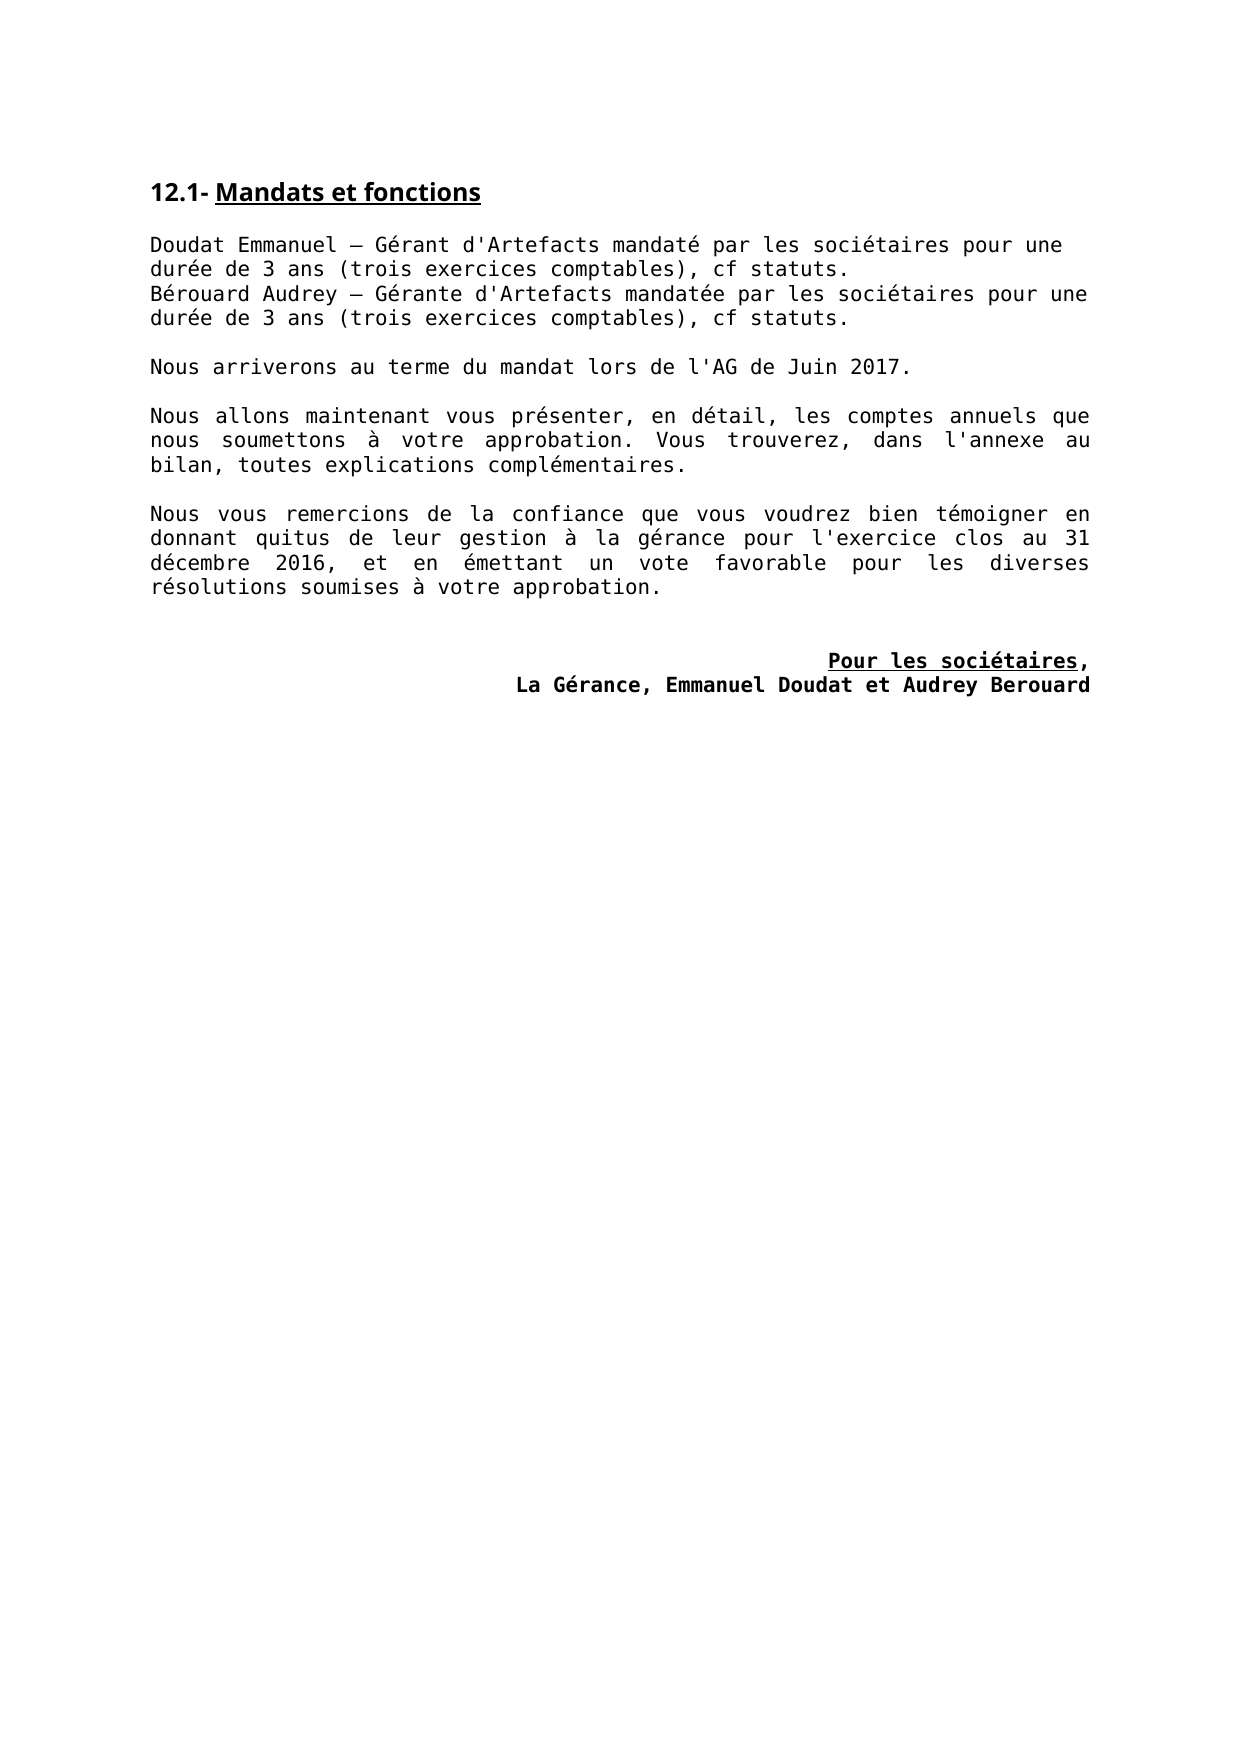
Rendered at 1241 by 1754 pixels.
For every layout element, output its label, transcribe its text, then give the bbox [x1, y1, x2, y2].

text La Gérance, Emmanuel Doudat et Audrey Berouard [150, 673, 1090, 698]
subtitle Mandats et fonctions [150, 174, 1090, 208]
text Doudat Emmanuel – Gérant d'Artefacts mandaté par les sociétaires pour une durée de 3 ans (trois exercices comptables), cf statuts. [150, 233, 1090, 282]
text Pour les sociétaires, [150, 649, 1090, 673]
text Nous vous remercions de la confiance que vous voudrez bien témoigner en donnant quitus de leur gestion à la gérance pour l'exercice clos au 31 décembre 2016, et en émettant un vote favorable pour les diverses résolutions soumises à votre approbation. [150, 502, 1090, 600]
text Nous arriverons au terme du mandat lors de l'AG de Juin 2017. [150, 355, 1090, 379]
text Bérouard Audrey – Gérante d'Artefacts mandatée par les sociétaires pour une durée de 3 ans (trois exercices comptables), cf statuts. [150, 282, 1090, 331]
text Nous allons maintenant vous présenter, en détail, les comptes annuels que nous soumettons à votre approbation. Vous trouverez, dans l'annexe au bilan, toutes explications complémentaires. [150, 404, 1090, 477]
